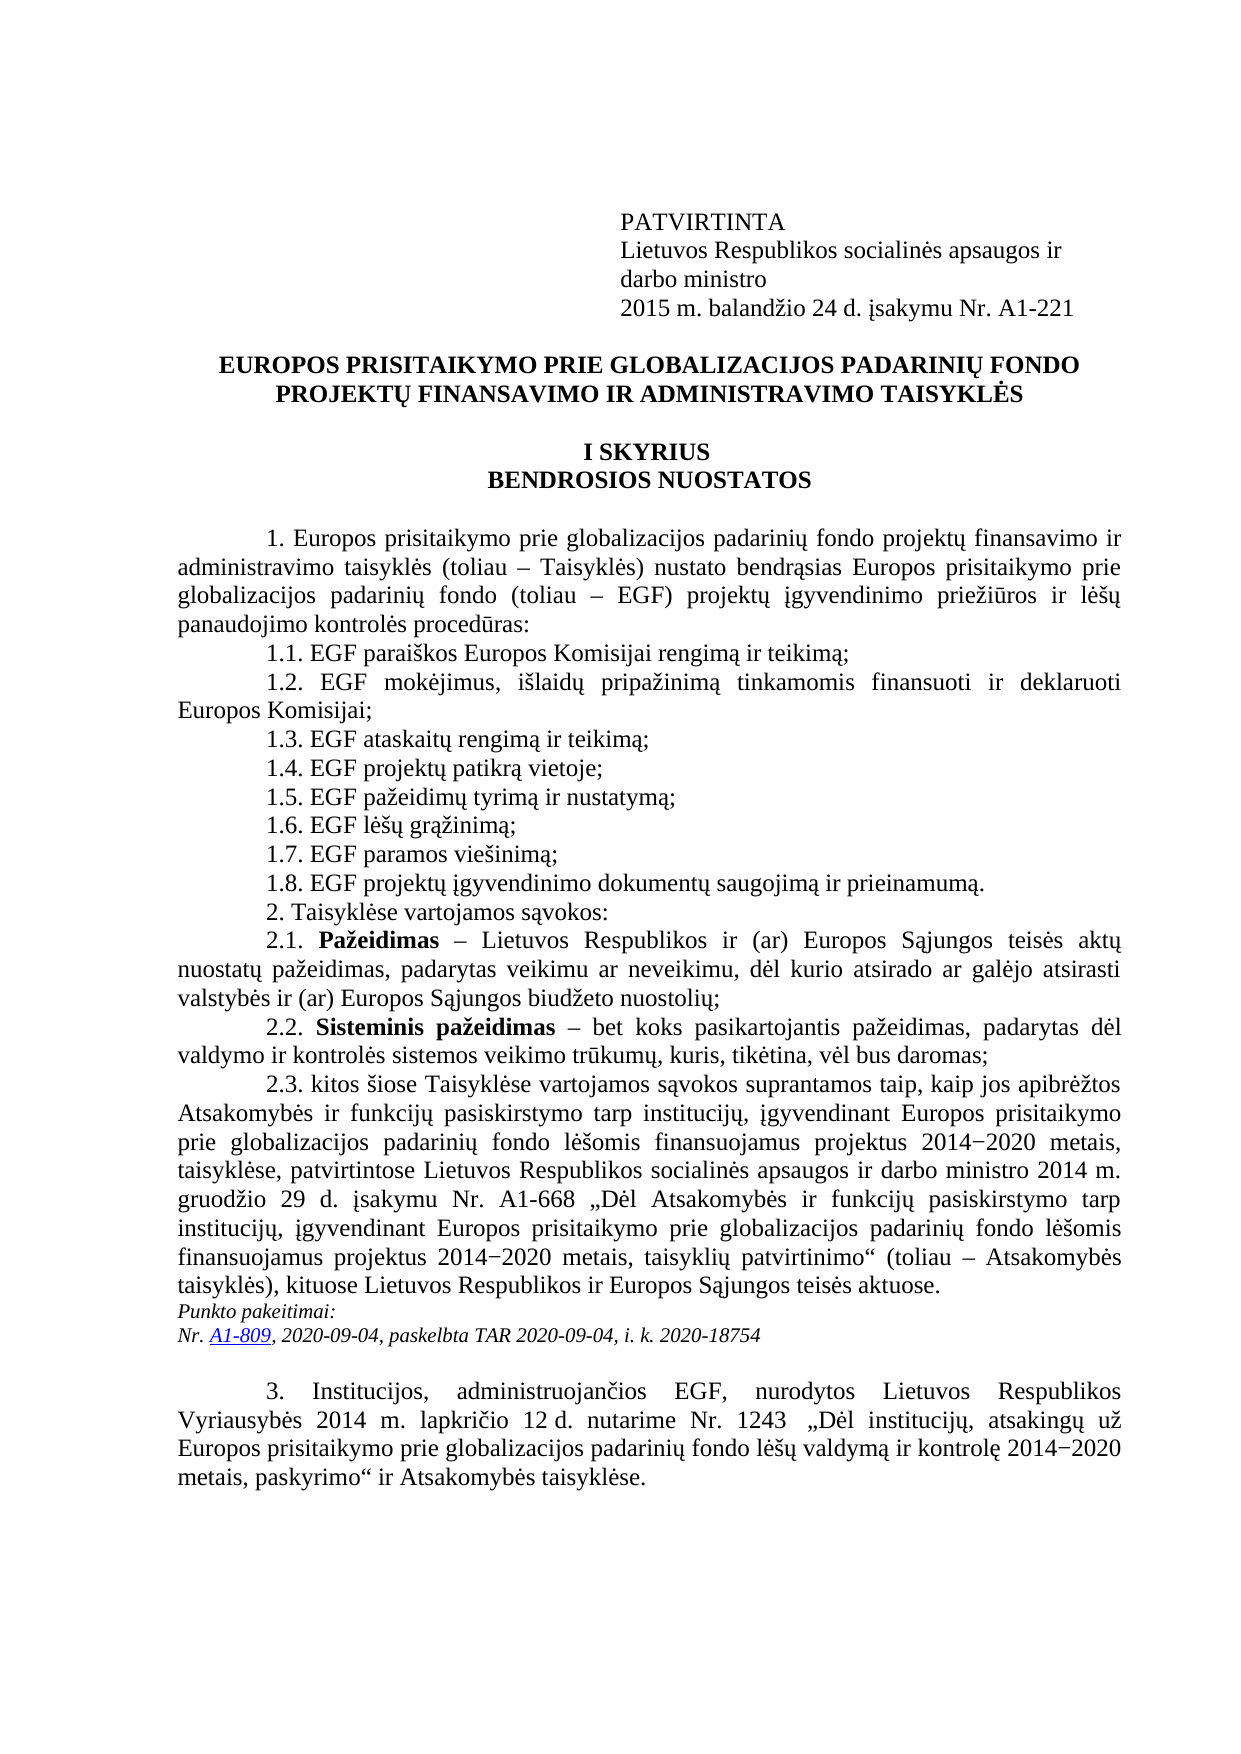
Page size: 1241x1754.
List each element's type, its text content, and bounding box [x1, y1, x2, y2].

text 2015 m. balandžio 24 d. įsakymu Nr. A1-221 [620, 293, 1122, 322]
text 1.4. EGF projektų patikrą vietoje; [177, 753, 1122, 782]
text 2.1. Pažeidimas – Lietuvos Respublikos ir (ar) Europos Sąjungos teisės aktų nuostatų pažeidimas, padarytas veikimu ar neveikimu, dėl kurio atsirado ar galėjo atsirasti valstybės ir (ar) Europos Sąjungos biudžeto nuostolių; [177, 925, 1122, 1012]
text Nr. A1-809, 2020-09-04, paskelbta TAR 2020-09-04, i. k. 2020-18754 [177, 1323, 1122, 1347]
text 1.6. EGF lėšų grąžinimą; [177, 810, 1122, 839]
text I SKYRIUS [177, 437, 1122, 465]
text 1.3. EGF ataskaitų rengimą ir teikimą; [177, 724, 1122, 753]
text 1. Europos prisitaikymo prie globalizacijos padarinių fondo projektų finansavimo ir administravimo taisyklės (toliau – Taisyklės) nustato bendrąsias Europos prisitaikymo prie globalizacijos padarinių fondo (toliau – EGF) projektų įgyvendinimo priežiūros ir lėšų panaudojimo kontrolės procedūras: [177, 523, 1122, 638]
text 2.3. kitos šiose Taisyklėse vartojamos sąvokos suprantamos taip, kaip jos apibrėžtos Atsakomybės ir funkcijų pasiskirstymo tarp institucijų, įgyvendinant Europos prisitaikymo prie globalizacijos padarinių fondo lėšomis finansuojamus projektus 2014−2020 metais, taisyklėse, patvirtintose Lietuvos Respublikos socialinės apsaugos ir darbo ministro 2014 m. gruodžio 29 d. įsakymu Nr. A1-668 „Dėl Atsakomybės ir funkcijų pasiskirstymo tarp institucijų, įgyvendinant Europos prisitaikymo prie globalizacijos padarinių fondo lėšomis finansuojamus projektus 2014−2020 metais, taisyklių patvirtinimo“ (toliau – Atsakomybės taisyklės), kituose Lietuvos Respublikos ir Europos Sąjungos teisės aktuose. [177, 1069, 1122, 1299]
text 2. Taisyklėse vartojamos sąvokos: [177, 897, 1122, 925]
text 2.2. Sisteminis pažeidimas – bet koks pasikartojantis pažeidimas, padarytas dėl valdymo ir kontrolės sistemos veikimo trūkumų, kuris, tikėtina, vėl bus daromas; [177, 1012, 1122, 1069]
text 1.1. EGF paraiškos Europos Komisijai rengimą ir teikimą; [177, 638, 1122, 667]
text 1.7. EGF paramos viešinimą; [177, 839, 1122, 868]
text 1.5. EGF pažeidimų tyrimą ir nustatymą; [177, 782, 1122, 810]
text 1.8. EGF projektų įgyvendinimo dokumentų saugojimą ir prieinamumą. [177, 868, 1122, 897]
text PATVIRTINTA [620, 207, 1122, 235]
text BENDROSIOS NUOSTATOS [177, 465, 1122, 494]
text 3. Institucijos, administruojančios EGF, nurodytos Lietuvos Respublikos Vyriausybės 2014 m. lapkričio 12 d. nutarime Nr. 1243 „Dėl institucijų, atsakingų už Europos prisitaikymo prie globalizacijos padarinių fondo lėšų valdymą ir kontrolę 2014−2020 metais, paskyrimo“ ir Atsakomybės taisyklėse. [177, 1376, 1122, 1491]
text Lietuvos Respublikos socialinės apsaugos ir darbo ministro [620, 235, 1122, 293]
text Punkto pakeitimai: [177, 1299, 1122, 1323]
text 1.2. EGF mokėjimus, išlaidų pripažinimą tinkamomis finansuoti ir deklaruoti Europos Komisijai; [177, 667, 1122, 724]
text EUROPOS PRISITAIKYMO PRIE GLOBALIZACIJOS PADARINIŲ FONDO PROJEKTŲ FINANSAVIMO IR ADMINISTRAVIMO TAISYKLĖS [177, 350, 1122, 408]
